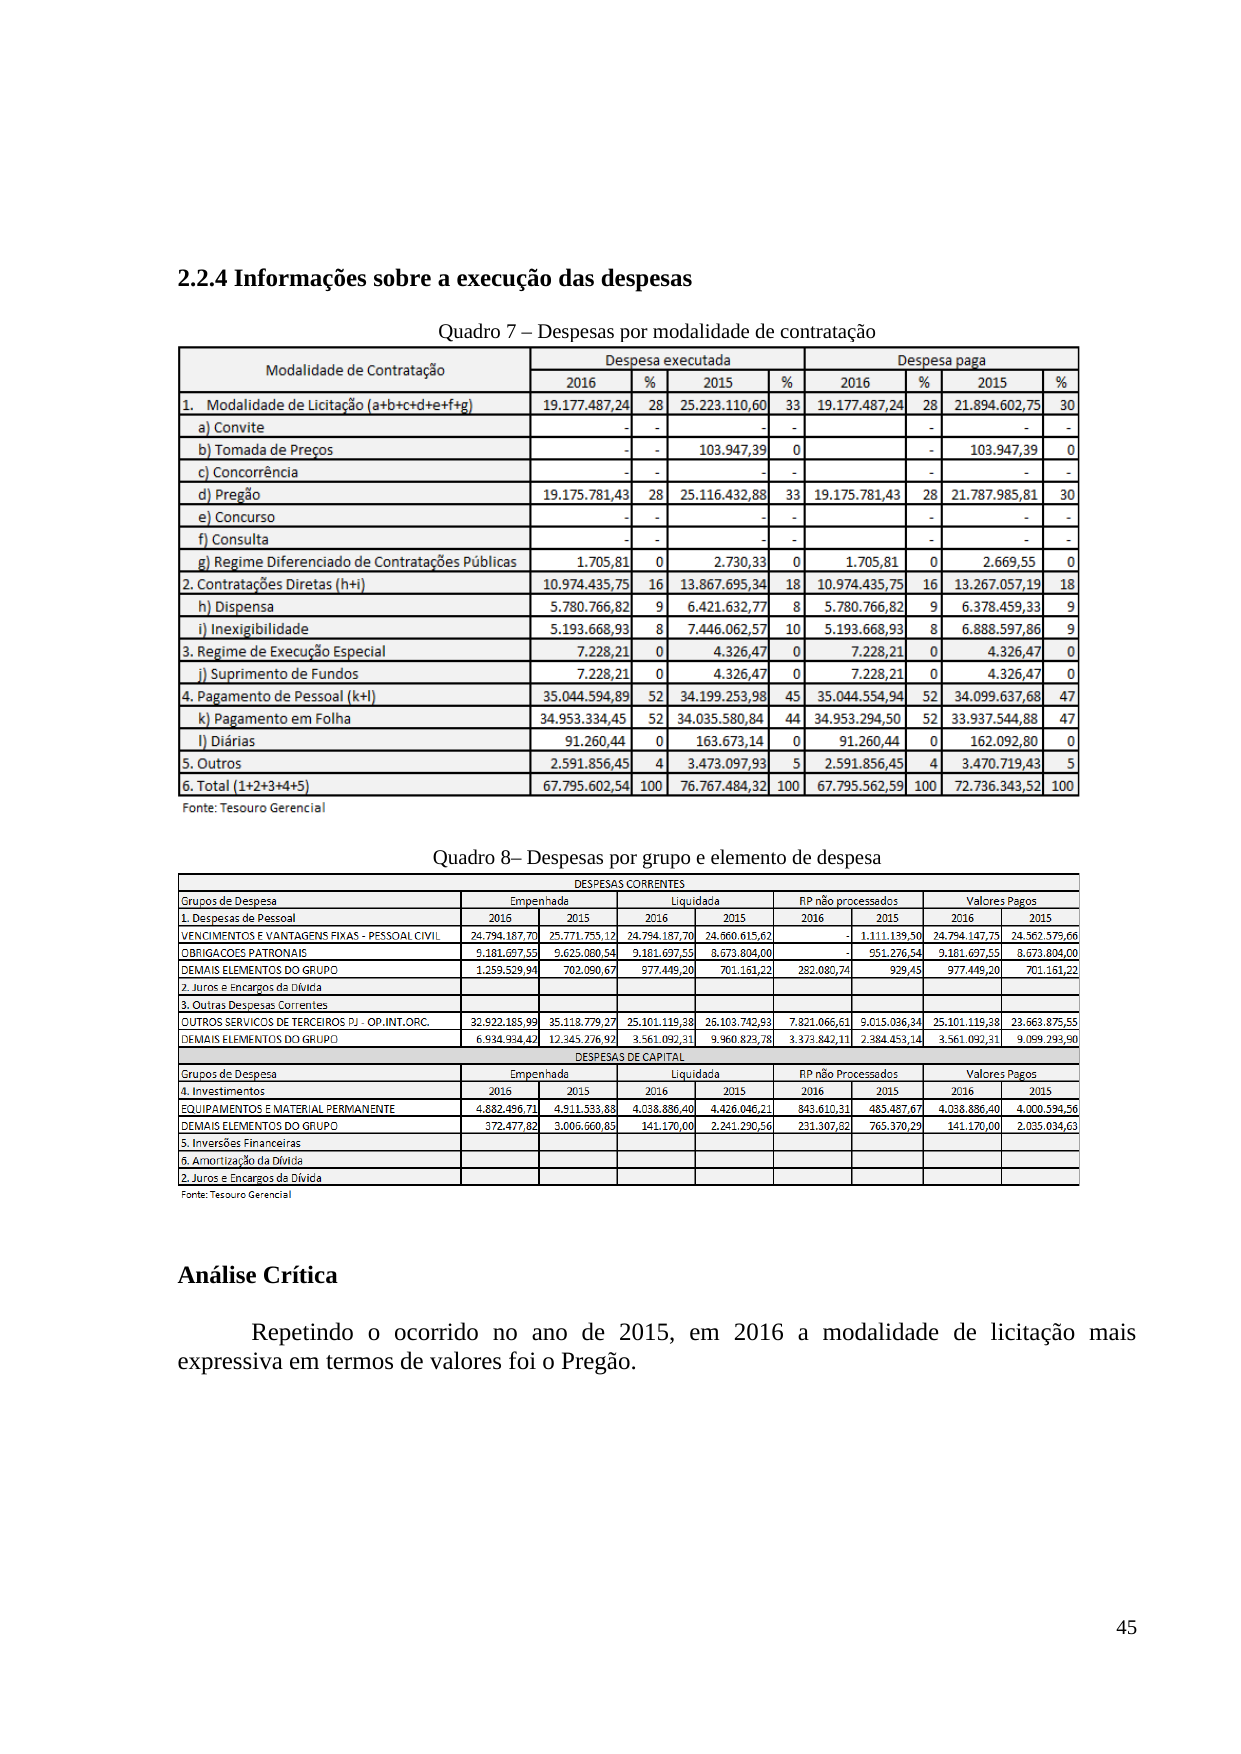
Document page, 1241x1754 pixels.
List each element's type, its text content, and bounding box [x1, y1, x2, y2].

text Quadro 8– Despesas por grupo e elemento de despesa [177, 845, 1137, 869]
text Quadro 7 – Despesas por modalidade de contratação [177, 318, 1137, 343]
text 2.2.4 Informações sobre a execução das despesas [177, 263, 1137, 292]
text Repetindo o ocorrido no ano de 2015, em 2016 a modalidade de licitação mais expressiva em termos de valores foi o Pregão. [177, 1317, 1137, 1375]
text Análise Crítica [177, 1260, 1137, 1289]
